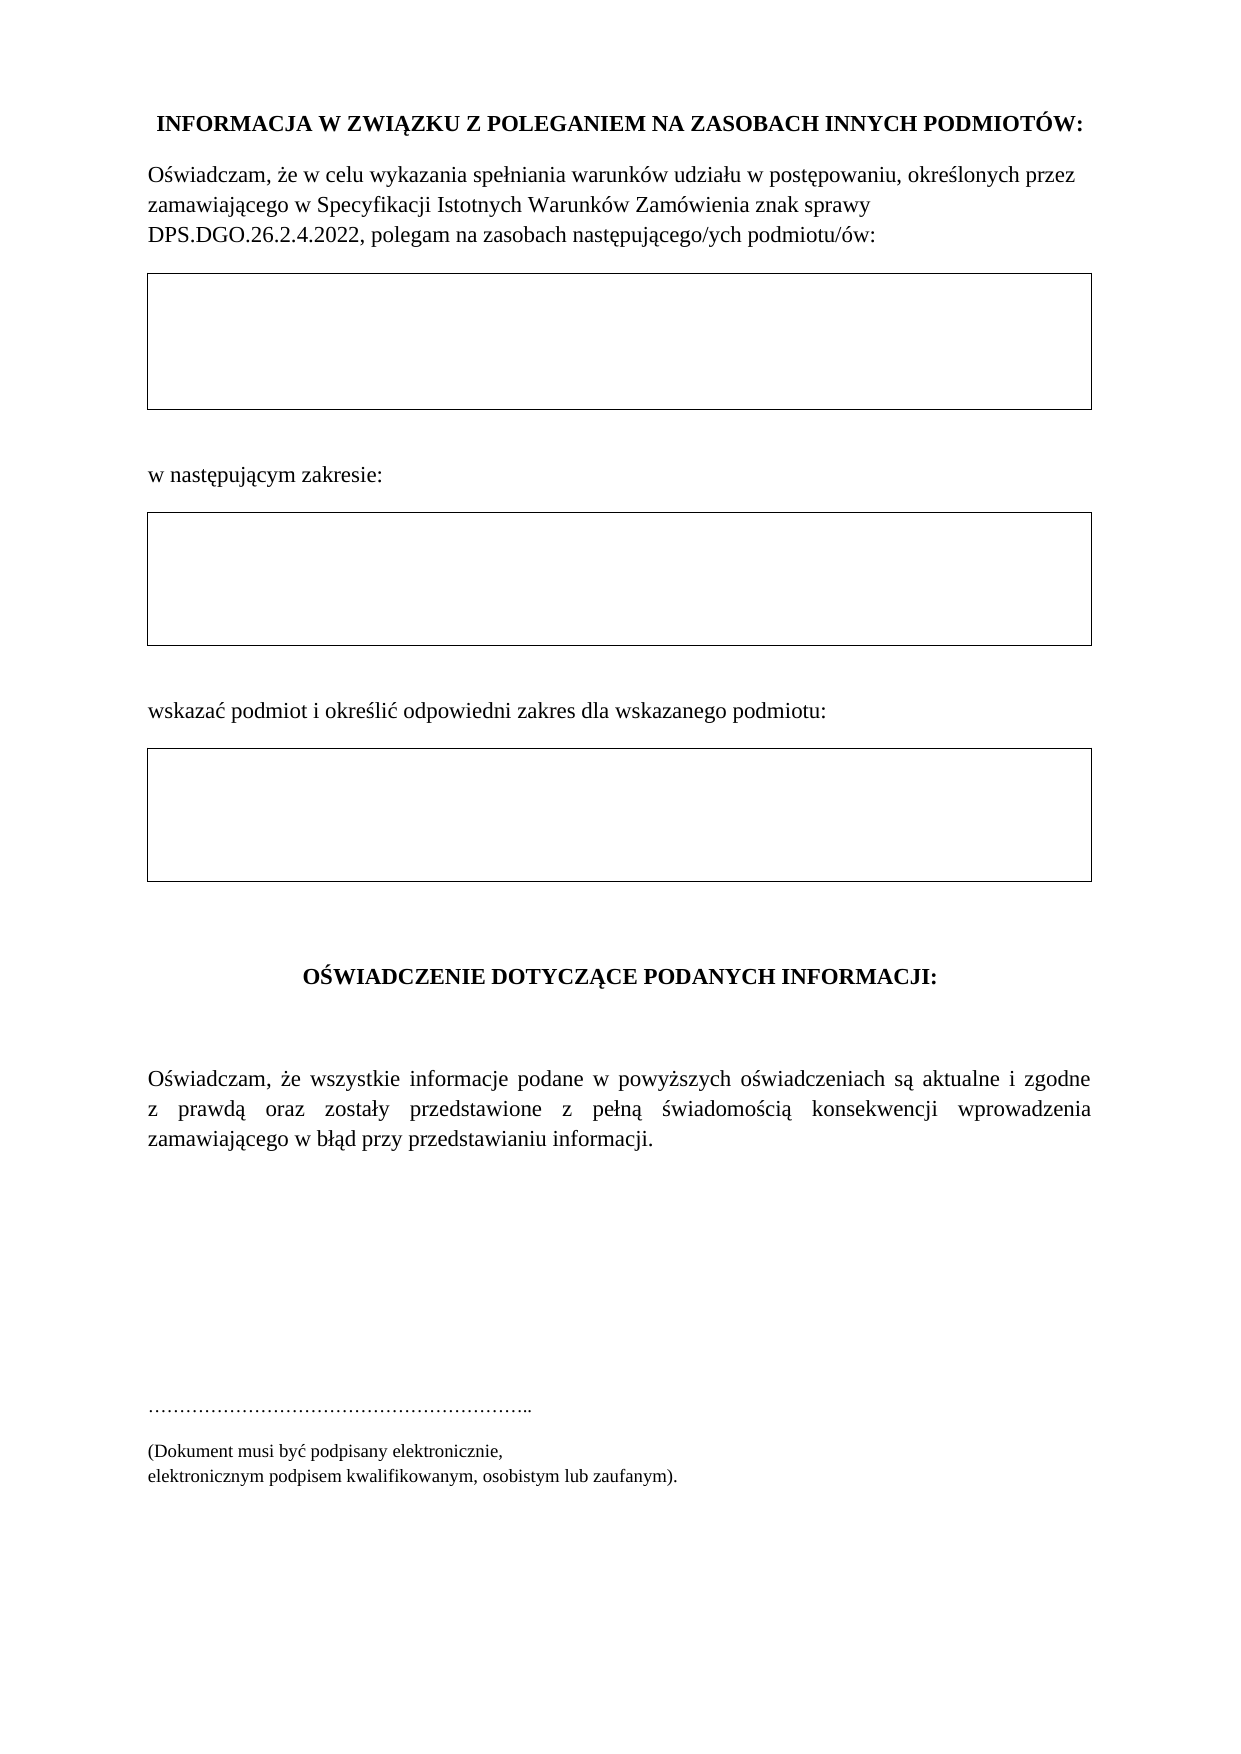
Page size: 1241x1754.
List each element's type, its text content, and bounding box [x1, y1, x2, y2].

text …………………………………………………….. [148, 1394, 1093, 1416]
table_header [148, 749, 1091, 881]
text wskazać podmiot i określić odpowiedni zakres dla wskazanego podmiotu: [148, 697, 1093, 723]
text w następującym zakresie: [148, 461, 1093, 487]
text Oświadczam, że wszystkie informacje podane w powyższych oświadczeniach są aktualne i zgodne z prawdą oraz zostały przedstawione z pełną świadomością konsekwencji wprowadzenia zamawiającego w błąd przy przedstawianiu informacji. [148, 1065, 1093, 1152]
text OŚWIADCZENIE DOTYCZĄCE PODANYCH INFORMACJI: [148, 963, 1093, 989]
text Oświadczam, że w celu wykazania spełniania warunków udziału w postępowaniu, określonych przez zamawiającego w Specyfikacji Istotnych Warunków Zamówienia znak sprawy DPS.DGO.26.2.4.2022, polegam na zasobach następującego/ych podmiotu/ów: [148, 161, 1093, 248]
text INFORMACJA W ZWIĄZKU Z POLEGANIEM NA ZASOBACH INNYCH PODMIOTÓW: [148, 110, 1093, 136]
table_header [148, 513, 1091, 644]
table_header [148, 274, 1091, 409]
text (Dokument musi być podpisany elektronicznie, elektronicznym podpisem kwalifikowanym, osobistym lub zaufanym). [148, 1440, 1093, 1486]
